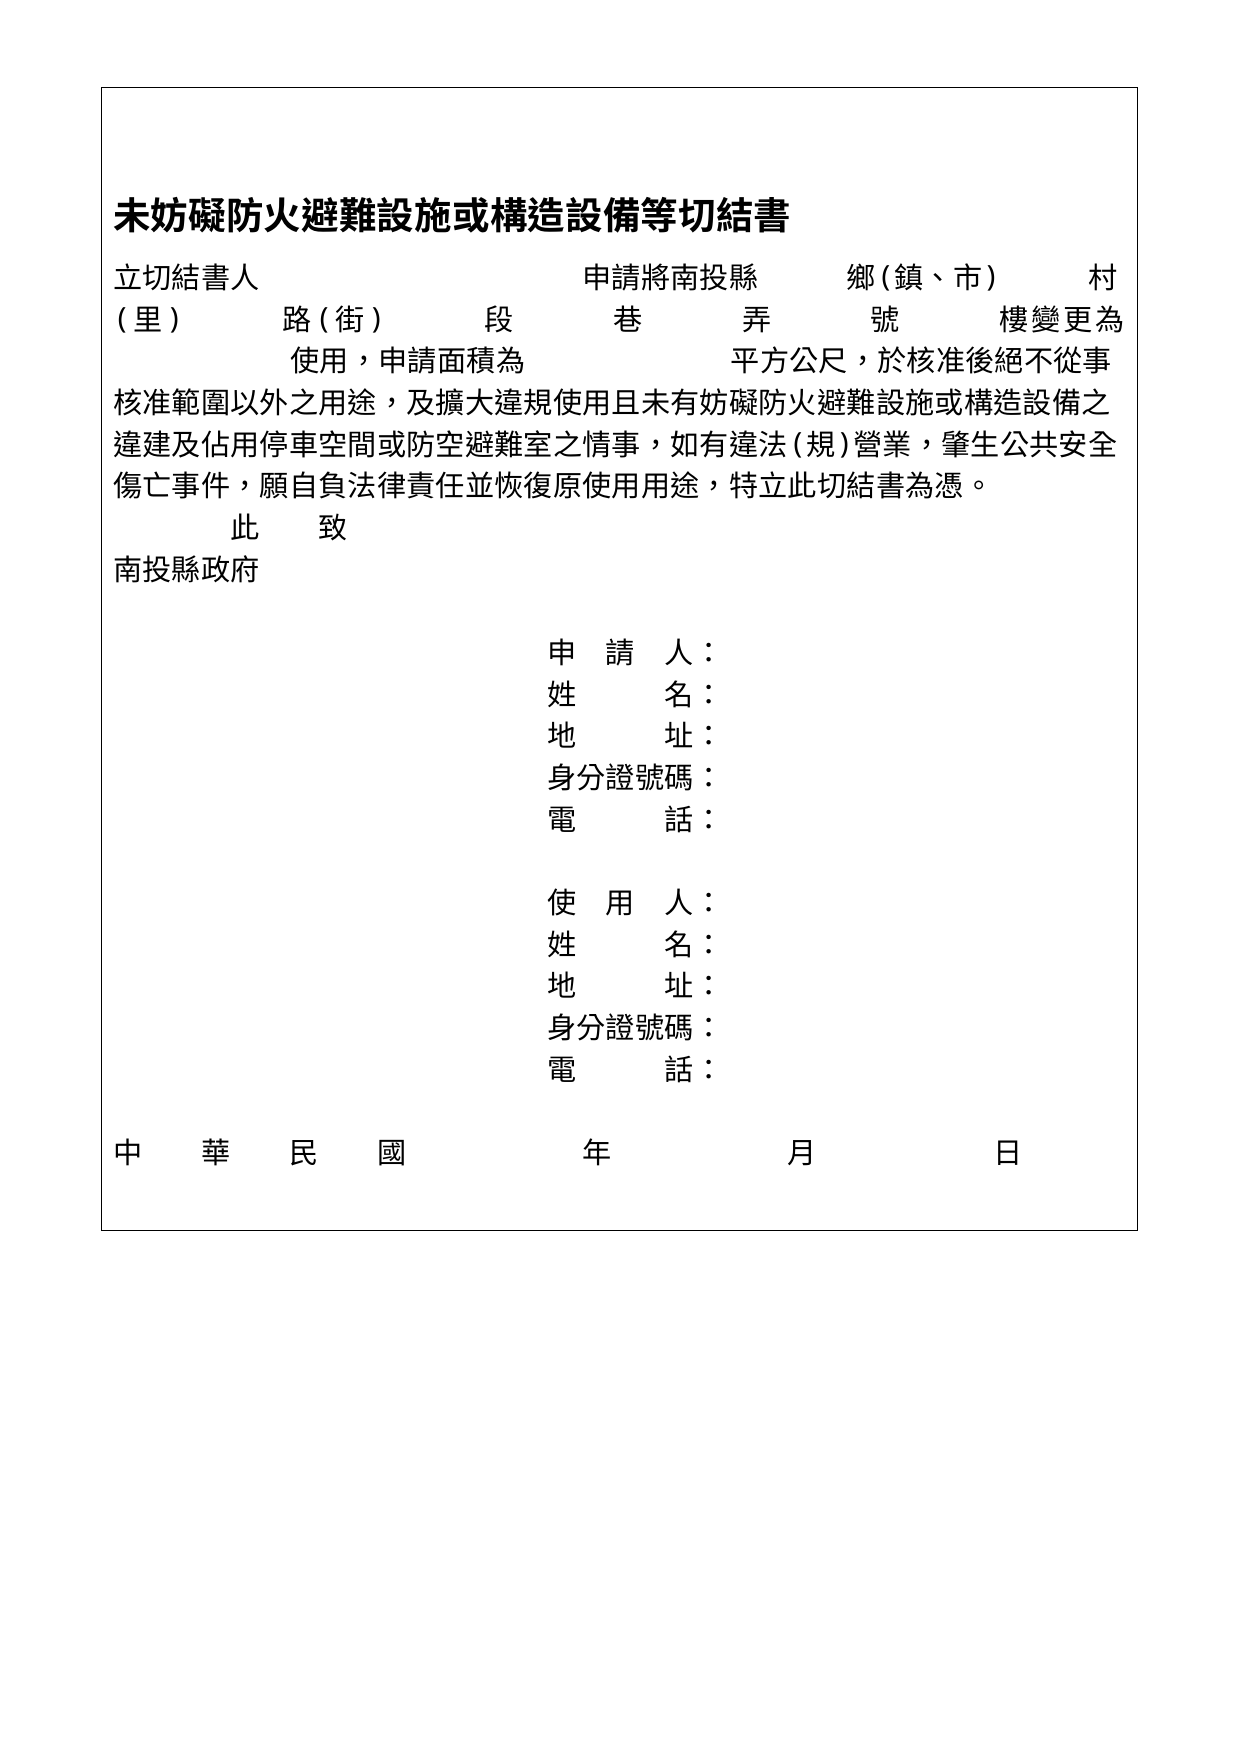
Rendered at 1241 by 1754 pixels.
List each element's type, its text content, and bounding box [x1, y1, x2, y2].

table_header 未妨礙防火避難設施或構造設備等切結書 立切結書人 申請將南投縣 鄉(鎮、市) 村 (里) 路(街) 段 巷 弄 號 樓變更為 使用，申請面積為 平方公尺，於核准後絕不從事 核准範圍以外之用途，及擴大違規使用且未有妨礙防火避難設施或構造設備之 違建及佔用停車空間或防空避難室之情事，如有違法(規)營業，肇生公共安全 傷亡事件，願自負法律責任並恢復原使用用途，特立此切結書為憑。 此 致 南投縣政府 申 請 人： 姓 名： 地 址： 身分證號碼： 電 話： 使 用 人： 姓 名： 地 址： 身分證號碼： 電 話： 中 華 民 國 年 月 日 [102, 88, 1137, 1229]
